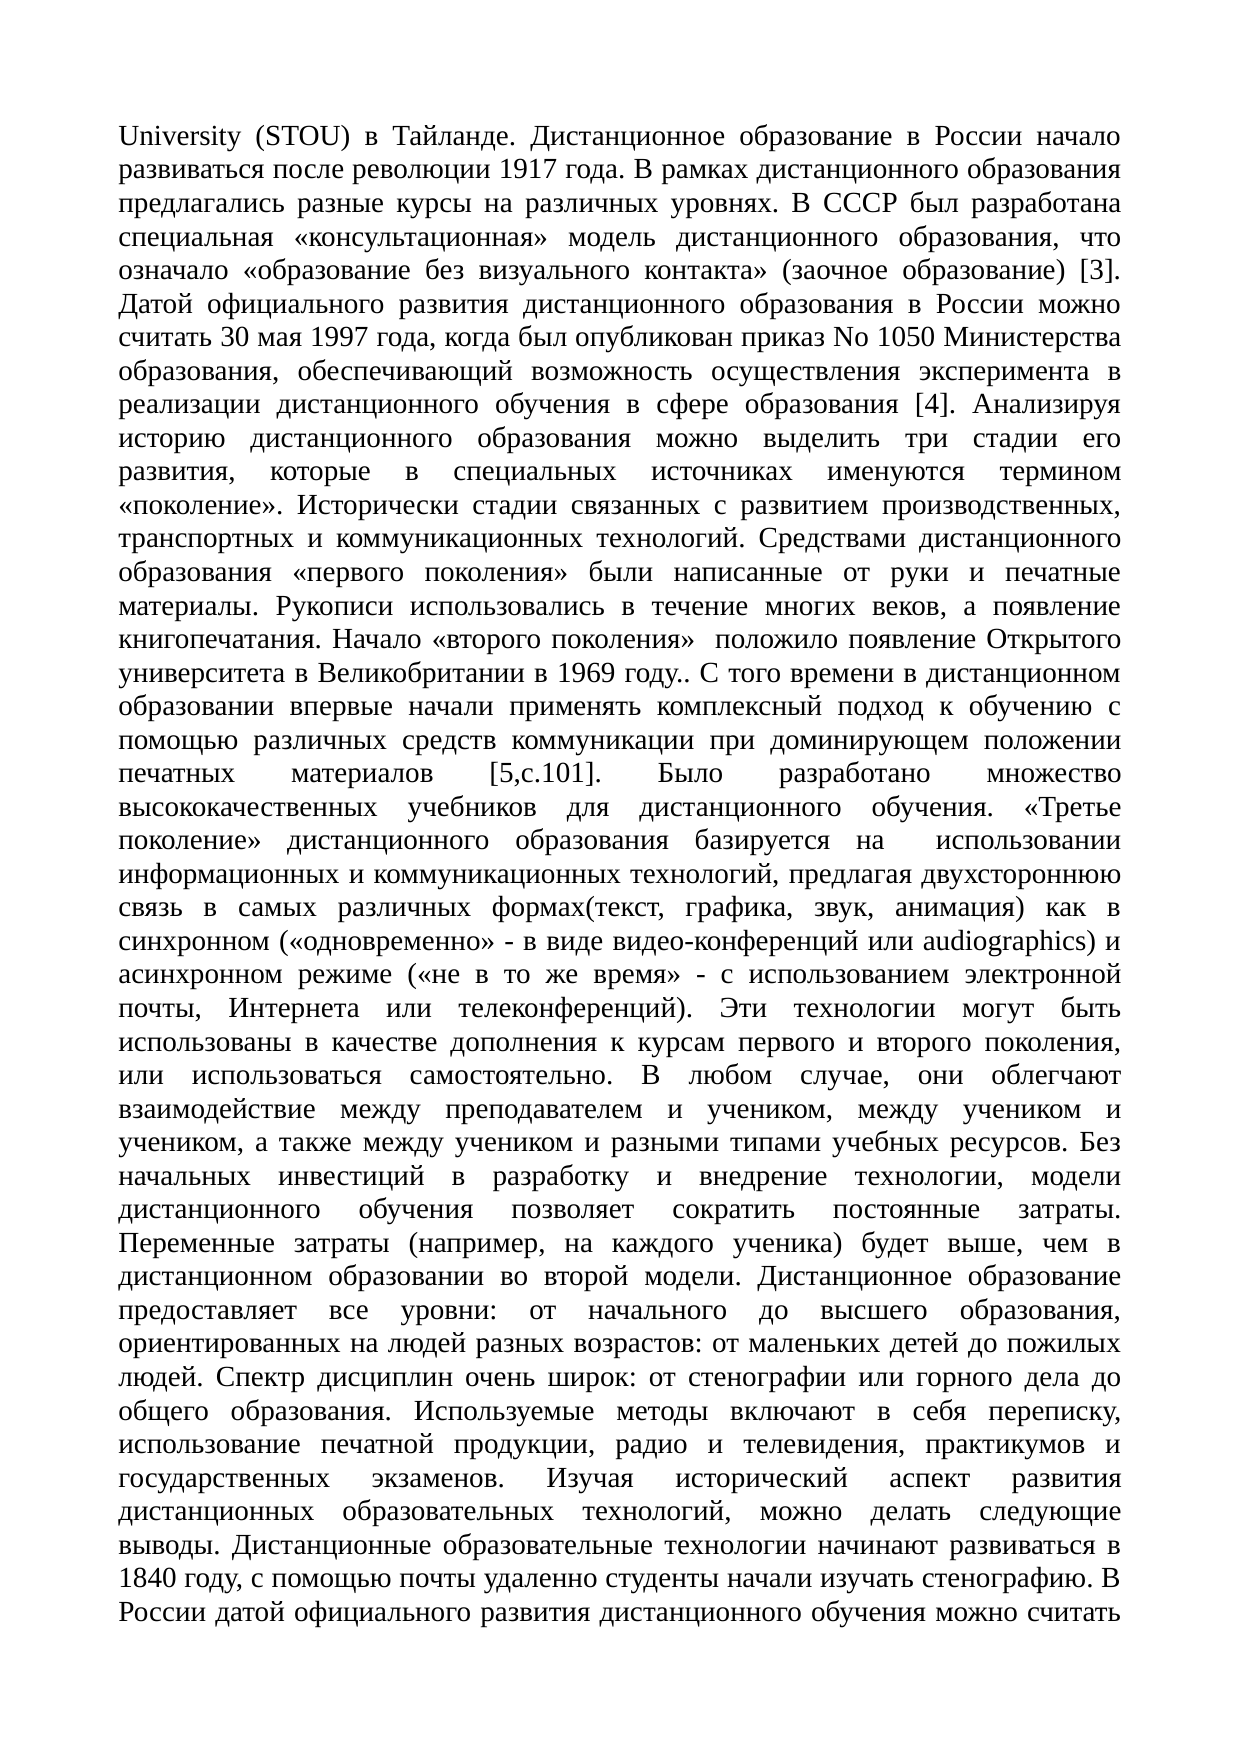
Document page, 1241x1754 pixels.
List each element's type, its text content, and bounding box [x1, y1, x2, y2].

text University (STOU) в Тайланде. Дистанционное образование в России начало развиваться после революции 1917 года. В рамках дистанционного образования предлагались разные курсы на различных уровнях. В СССР был разработана специальная «консультационная» модель дистанционного образования, что означало «образование без визуального контакта» (заочное образование) [3]. Датой официального развития дистанционного образования в России можно считать 30 мая 1997 года, когда был опубликован приказ No 1050 Министерства образования, обеспечивающий возможность осуществления эксперимента в реализации дистанционного обучения в сфере образования [4]. Анализируя историю дистанционного образования можно выделить три стадии его развития, которые в специальных источниках именуются термином «поколение». Исторически стадии связанных с развитием производственных, транспортных и коммуникационных технологий. Средствами дистанционного образования «первого поколения» были написанные от руки и печатные материалы. Рукописи использовались в течение многих веков, а появление книгопечатания. Начало «второго поколения» положило появление Открытого университета в Великобритании в 1969 году.. С того времени в дистанционном образовании впервые начали применять комплексный подход к обучению с помощью различных средств коммуникации при доминирующем положении печатных материалов [5,c.101]. Было разработано множество высококачественных учебников для дистанционного обучения. «Третье поколение» дистанционного образования базируется на использовании информационных и коммуникационных технологий, предлагая двухстороннюю связь в самых различных формах(текст, графика, звук, анимация) как в синхронном («одновременно» - в виде видео-конференций или audiographics) и асинхронном режиме («не в то же время» - с использованием электронной почты, Интернета или телеконференций). Эти технологии могут быть использованы в качестве дополнения к курсам первого и второго поколения, или использоваться самостоятельно. В любом случае, они облегчают взаимодействие между преподавателем и учеником, между учеником и учеником, а также между учеником и разными типами учебных ресурсов. Без начальных инвестиций в разработку и внедрение технологии, модели дистанционного обучения позволяет сократить постоянные затраты. Переменные затраты (например, на каждого ученика) будет выше, чем в дистанционном образовании во второй модели. Дистанционное образование предоставляет все уровни: от начального до высшего образования, ориентированных на людей разных возрастов: от маленьких детей до пожилых людей. Спектр дисциплин очень широк: от стенографии или горного дела до общего образования. Используемые методы включают в себя переписку, использование печатной продукции, радио и телевидения, практикумов и государственных экзаменов. Изучая исторический аспект развития дистанционных образовательных технологий, можно делать следующие выводы. Дистанционные образовательные технологии начинают развиваться в 1840 году, с помощью почты удаленно студенты начали изучать стенографию. В России датой официального развития дистанционного обучения можно считать [118, 118, 1122, 1627]
